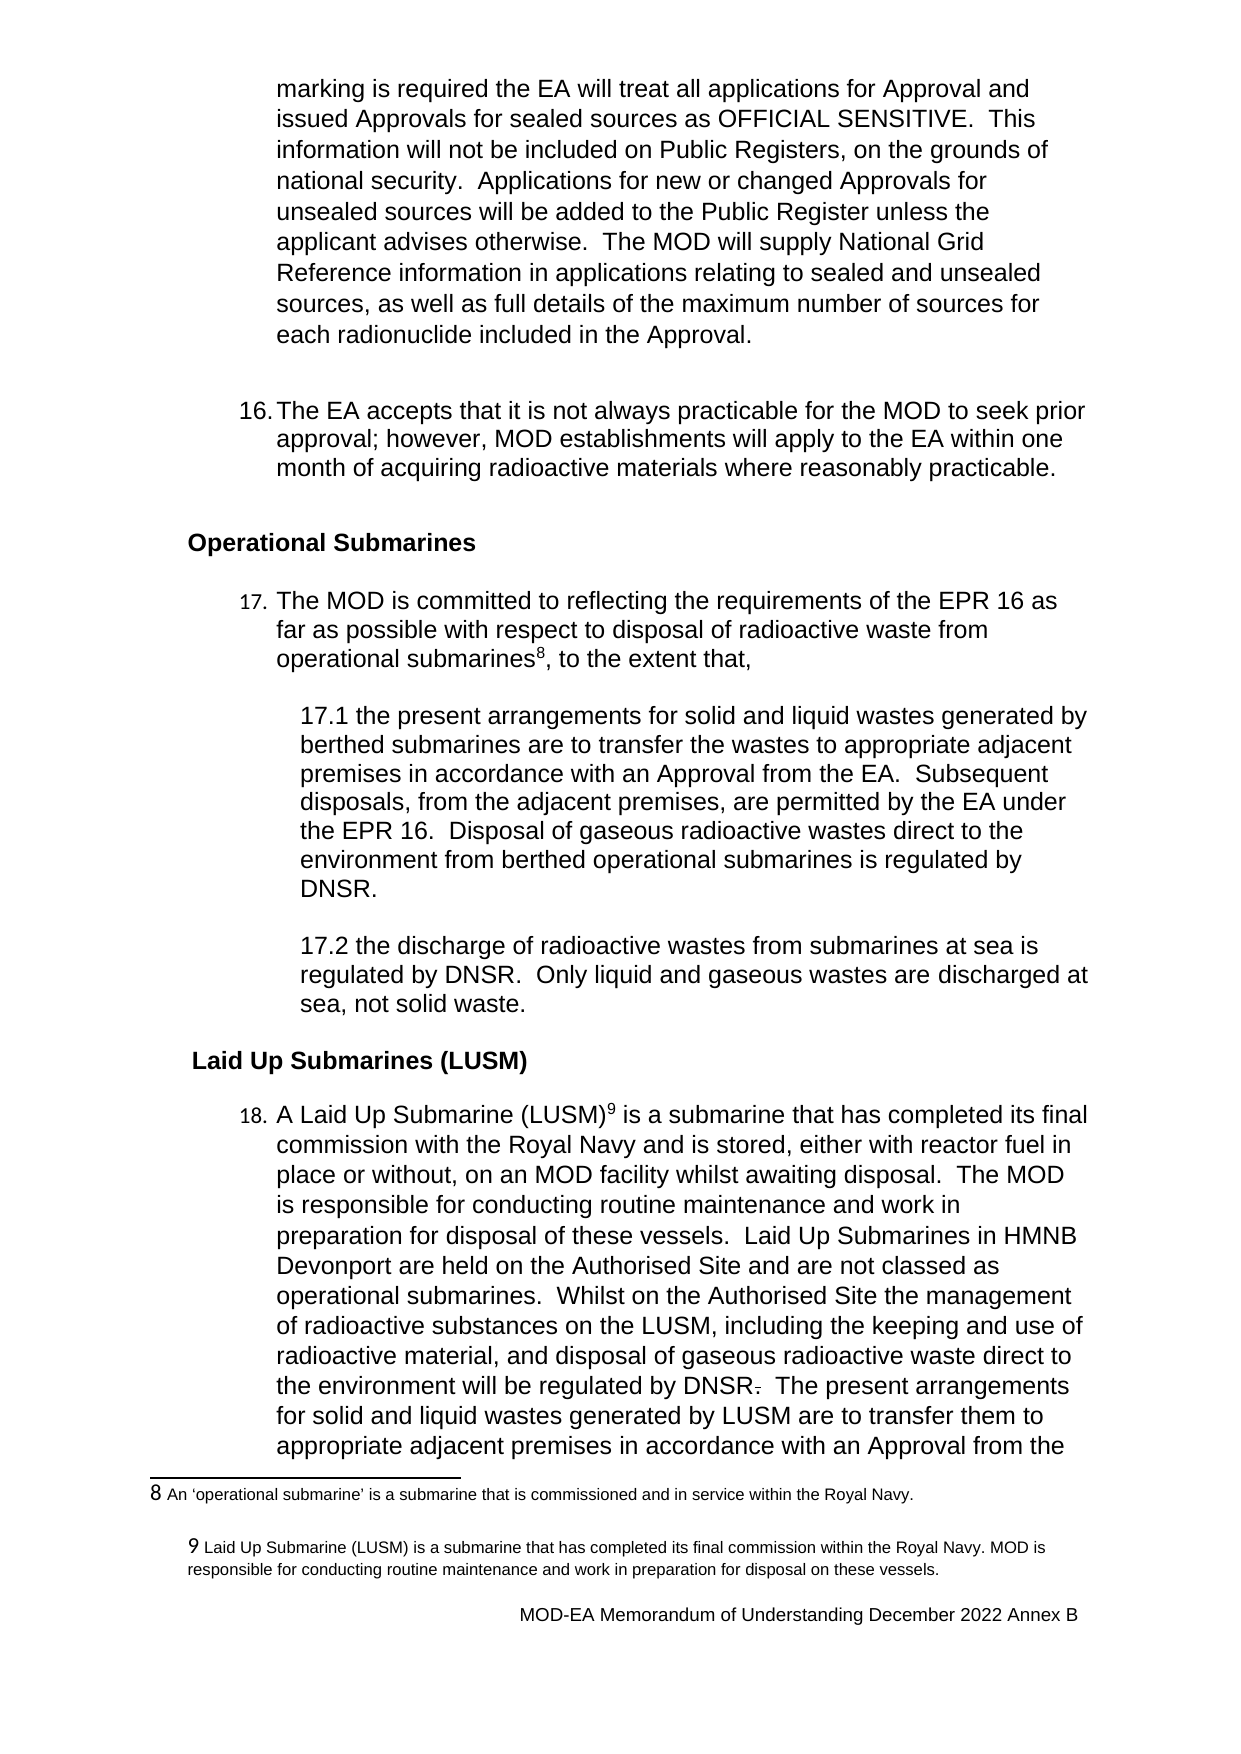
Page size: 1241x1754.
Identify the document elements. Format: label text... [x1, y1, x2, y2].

list Laid Up Submarine (LUSM) is a submarine that has completed its final commission within the Royal Navy. MOD is responsible for conducting routine maintenance and work in preparation for disposal on these vessels. [187, 1531, 1090, 1578]
text 17.2 the discharge of radioactive wastes from submarines at sea is regulated by DNSR. Only liquid and gaseous wastes are discharged at sea, not solid waste. [300, 931, 1090, 1017]
list A Laid Up Submarine (LUSM) is a submarine that has completed its final commission with the Royal Navy and is stored, either with reactor fuel in place or without, on an MOD facility whilst awaiting disposal. The MOD is responsible for conducting routine maintenance and work in preparation for disposal of these vessels. Laid Up Submarines in HMNB Devonport are held on the Authorised Site and are not classed as operational submarines. Whilst on the Authorised Site the management of radioactive substances on the LUSM, including the keeping and use of radioactive material, and disposal of gaseous radioactive waste direct to the environment will be regulated by DNSR. The present arrangements for solid and liquid wastes generated by LUSM are to transfer them to appropriate adjacent premises in accordance with an Approval from the [239, 1100, 1090, 1460]
list The MOD is committed to reflecting the requirements of the EPR 16 as far as possible with respect to disposal of radioactive waste from operational submarines, to the extent that, [239, 586, 1090, 672]
list marking is required the EA will treat all applications for Approval and issued Approvals for sealed sources as OFFICIAL SENSITIVE. This information will not be included on Public Registers, on the grounds of national security. Applications for new or changed Approvals for unsealed sources will be added to the Public Register unless the applicant advises otherwise. The MOD will supply National Grid Reference information in applications relating to sealed and unsealed sources, as well as full details of the maximum number of sources for each radionuclide included in the Approval. [239, 74, 1090, 348]
text Laid Up Submarines (LUSM) [150, 1046, 1090, 1075]
text 17.1 the present arrangements for solid and liquid wastes generated by berthed submarines are to transfer the wastes to appropriate adjacent premises in accordance with an Approval from the EA. Subsequent disposals, from the adjacent premises, are permitted by the EA under the EPR 16. Disposal of gaseous radioactive wastes direct to the environment from berthed operational submarines is regulated by DNSR. [300, 701, 1090, 902]
list The EA accepts that it is not always practicable for the MOD to seek prior approval; however, MOD establishments will apply to the EA within one month of acquiring radioactive materials where reasonably practicable. [239, 396, 1090, 482]
list An ‘operational submarine’ is a submarine that is commissioned and in service within the Royal Navy. [150, 1478, 1090, 1506]
text Operational Submarines [150, 528, 1090, 557]
